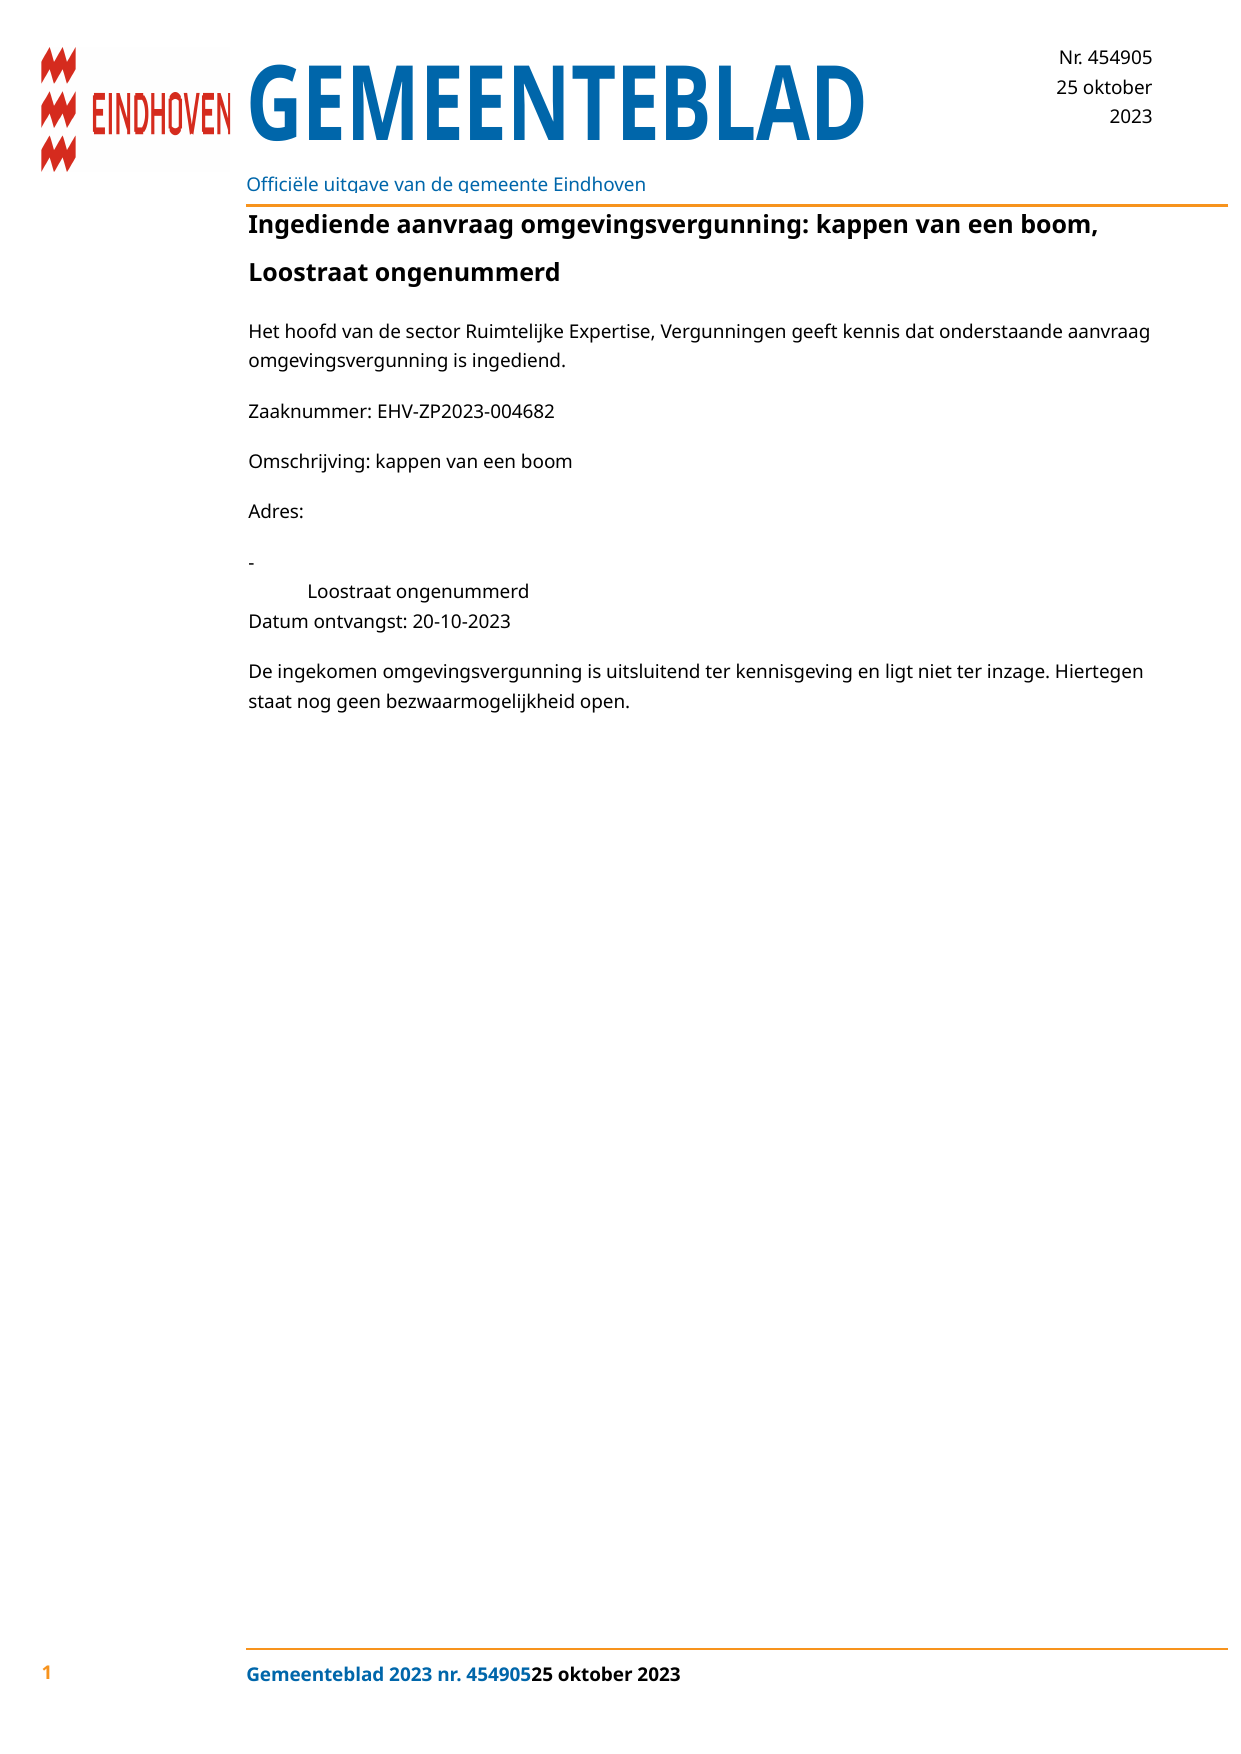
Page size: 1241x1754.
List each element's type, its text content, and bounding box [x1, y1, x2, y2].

text Het hoofd van de sector Ruimtelijke Expertise, Vergunningen geeft kennis dat onderstaande aanvraag omgevingsvergunning is ingediend. [248, 318, 1152, 373]
text De ingekomen omgevingsvergunning is uitsluitend ter kennisgeving en ligt niet ter inzage. Hiertegen staat nog geen bezwaarmogelijkheid open. [248, 659, 1152, 714]
list Loostraat ongenummerd [248, 579, 1152, 604]
text Datum ontvangst: 20-10-2023 [248, 608, 1152, 634]
text Ingediende aanvraag omgevingsvergunning: kappen van een boom, Loostraat ongenummerd [248, 207, 1152, 288]
text Zaaknummer: EHV-ZP2023-004682 [248, 398, 1152, 424]
picture [41, 47, 231, 172]
text Adres: [248, 499, 1152, 524]
text Omschrijving: kappen van een boom [248, 448, 1152, 474]
